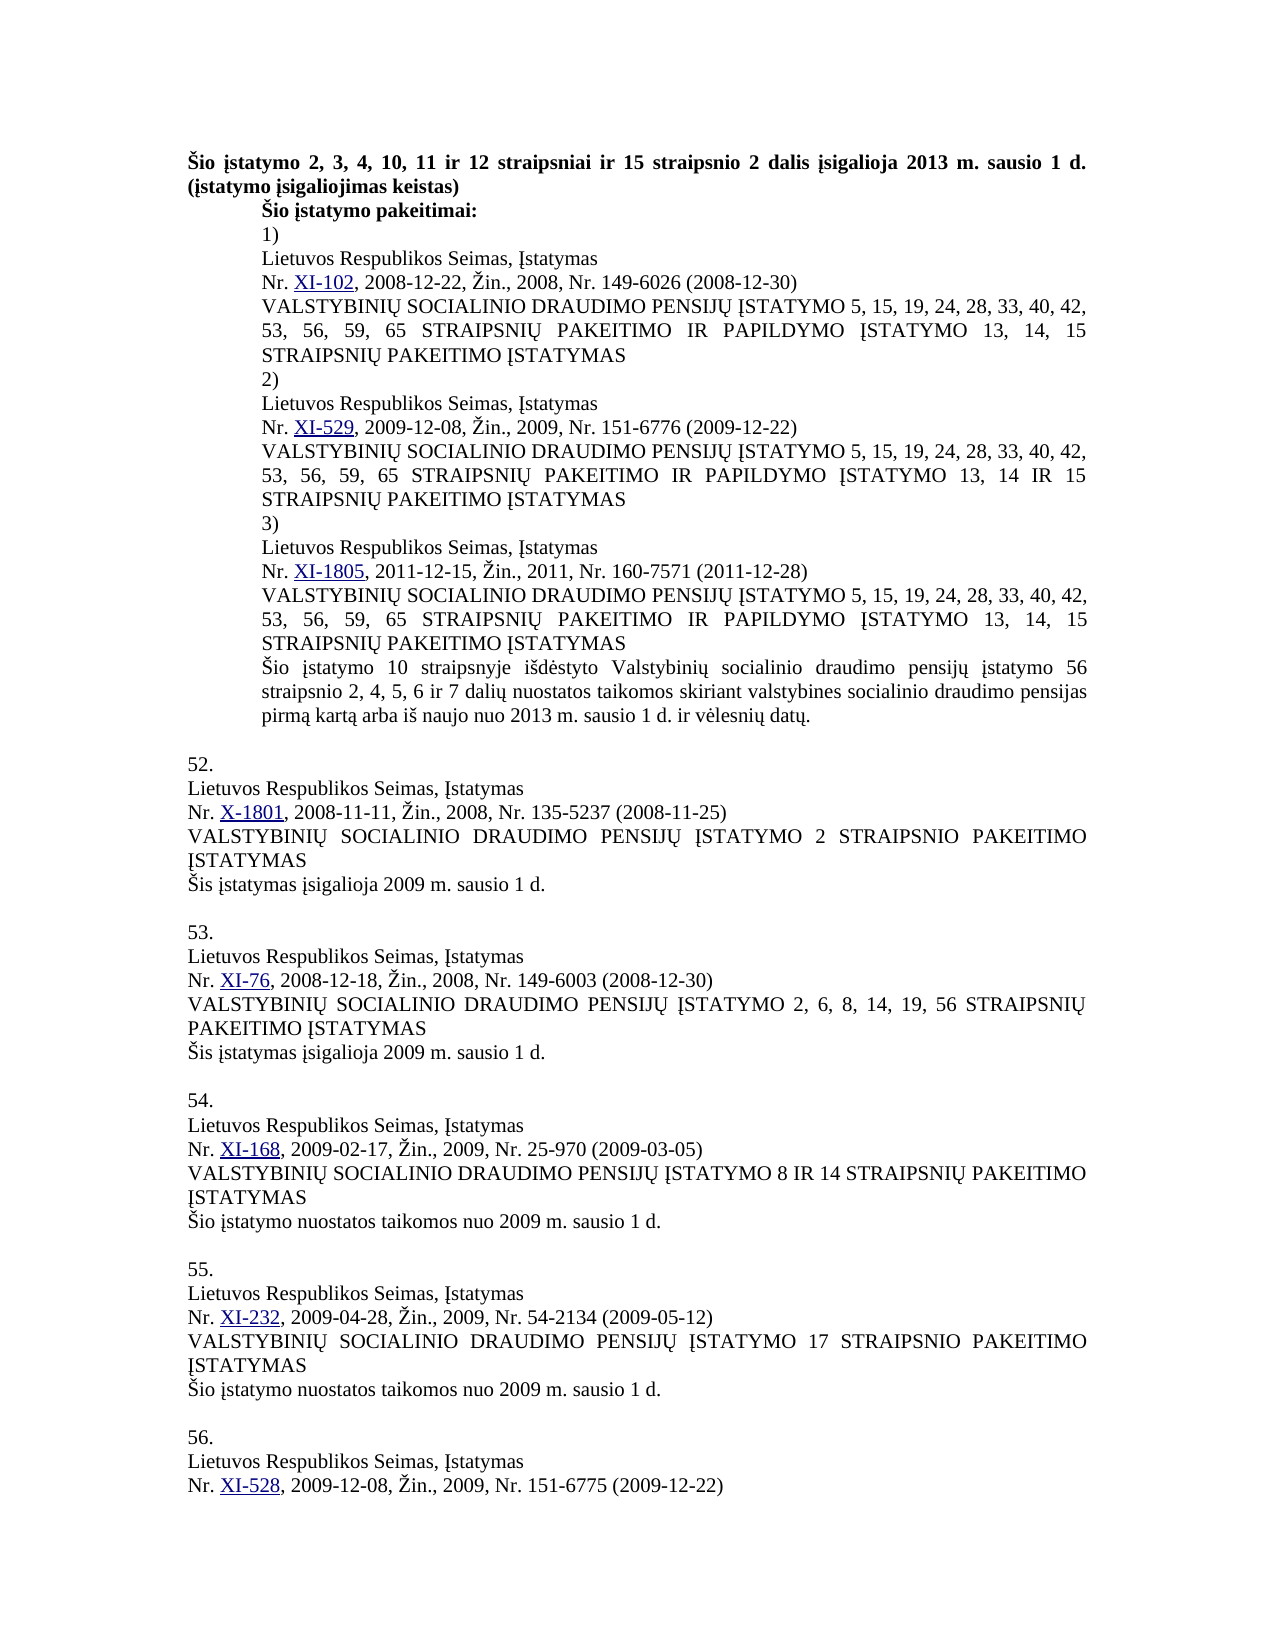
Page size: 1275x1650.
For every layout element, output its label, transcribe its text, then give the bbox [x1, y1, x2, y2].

text 2) [187, 367, 1088, 391]
text 56. [187, 1425, 1087, 1449]
text 1) [187, 222, 1087, 246]
text VALSTYBINIŲ SOCIALINIO DRAUDIMO PENSIJŲ ĮSTATYMO 5, 15, 19, 24, 28, 33, 40, 42, 53, 56, 59, 65 STRAIPSNIŲ PAKEITIMO IR PAPILDYMO ĮSTATYMO 13, 14, 15 STRAIPSNIŲ PAKEITIMO ĮSTATYMAS [261, 294, 1087, 367]
text VALSTYBINIŲ SOCIALINIO DRAUDIMO PENSIJŲ ĮSTATYMO 2, 6, 8, 14, 19, 56 STRAIPSNIŲ PAKEITIMO ĮSTATYMAS [187, 992, 1087, 1040]
text Šis įstatymas įsigalioja 2009 m. sausio 1 d. [187, 872, 1087, 896]
text Nr. XI-529, 2009-12-08, Žin., 2009, Nr. 151-6776 (2009-12-22) [187, 415, 1087, 439]
text Nr. XI-168, 2009-02-17, Žin., 2009, Nr. 25-970 (2009-03-05) [187, 1137, 1087, 1161]
text VALSTYBINIŲ SOCIALINIO DRAUDIMO PENSIJŲ ĮSTATYMO 5, 15, 19, 24, 28, 33, 40, 42, 53, 56, 59, 65 STRAIPSNIŲ PAKEITIMO IR PAPILDYMO ĮSTATYMO 13, 14, 15 STRAIPSNIŲ PAKEITIMO ĮSTATYMAS [261, 583, 1088, 655]
text Nr. XI-232, 2009-04-28, Žin., 2009, Nr. 54-2134 (2009-05-12) [187, 1305, 1087, 1329]
text Šio įstatymo pakeitimai: [187, 198, 1088, 222]
text Nr. XI-1805, 2011-12-15, Žin., 2011, Nr. 160-7571 (2011-12-28) [187, 559, 1088, 583]
text VALSTYBINIŲ SOCIALINIO DRAUDIMO PENSIJŲ ĮSTATYMO 17 STRAIPSNIO PAKEITIMO ĮSTATYMAS [187, 1329, 1087, 1377]
text Šio įstatymo 2, 3, 4, 10, 11 ir 12 straipsniai ir 15 straipsnio 2 dalis įsigalioja 2013 m. sausio 1 d. (įstatymo įsigaliojimas keistas) [187, 150, 1087, 198]
text Nr. XI-102, 2008-12-22, Žin., 2008, Nr. 149-6026 (2008-12-30) [187, 270, 1087, 294]
text Nr. XI-528, 2009-12-08, Žin., 2009, Nr. 151-6775 (2009-12-22) [187, 1473, 1087, 1497]
text Šio įstatymo nuostatos taikomos nuo 2009 m. sausio 1 d. [187, 1377, 1087, 1401]
text Lietuvos Respublikos Seimas, Įstatymas [187, 391, 1087, 415]
text Lietuvos Respublikos Seimas, Įstatymas [187, 1281, 1087, 1305]
text Nr. X-1801, 2008-11-11, Žin., 2008, Nr. 135-5237 (2008-11-25) [187, 800, 1087, 824]
text Lietuvos Respublikos Seimas, Įstatymas [187, 776, 1087, 800]
text Šio įstatymo nuostatos taikomos nuo 2009 m. sausio 1 d. [187, 1209, 1087, 1233]
text Lietuvos Respublikos Seimas, Įstatymas [187, 246, 1087, 270]
text 55. [187, 1257, 1087, 1281]
text Lietuvos Respublikos Seimas, Įstatymas [187, 535, 1088, 559]
text 3) [187, 511, 1088, 535]
text Lietuvos Respublikos Seimas, Įstatymas [187, 1112, 1087, 1137]
text Nr. XI-76, 2008-12-18, Žin., 2008, Nr. 149-6003 (2008-12-30) [187, 968, 1087, 992]
text Lietuvos Respublikos Seimas, Įstatymas [187, 1449, 1087, 1473]
text 54. [187, 1088, 1087, 1112]
text VALSTYBINIŲ SOCIALINIO DRAUDIMO PENSIJŲ ĮSTATYMO 2 STRAIPSNIO PAKEITIMO ĮSTATYMAS [187, 824, 1087, 872]
text 53. [187, 920, 1087, 944]
text VALSTYBINIŲ SOCIALINIO DRAUDIMO PENSIJŲ ĮSTATYMO 5, 15, 19, 24, 28, 33, 40, 42, 53, 56, 59, 65 STRAIPSNIŲ PAKEITIMO IR PAPILDYMO ĮSTATYMO 13, 14 IR 15 STRAIPSNIŲ PAKEITIMO ĮSTATYMAS [261, 439, 1087, 511]
text VALSTYBINIŲ SOCIALINIO DRAUDIMO PENSIJŲ ĮSTATYMO 8 IR 14 STRAIPSNIŲ PAKEITIMO ĮSTATYMAS [187, 1161, 1087, 1209]
text Šis įstatymas įsigalioja 2009 m. sausio 1 d. [187, 1040, 1087, 1064]
text 52. [187, 752, 1087, 776]
text Lietuvos Respublikos Seimas, Įstatymas [187, 944, 1087, 968]
text Šio įstatymo 10 straipsnyje išdėstyto Valstybinių socialinio draudimo pensijų įstatymo 56 straipsnio 2, 4, 5, 6 ir 7 dalių nuostatos taikomos skiriant valstybines socialinio draudimo pensijas pirmą kartą arba iš naujo nuo 2013 m. sausio 1 d. ir vėlesnių datų. [261, 655, 1088, 727]
